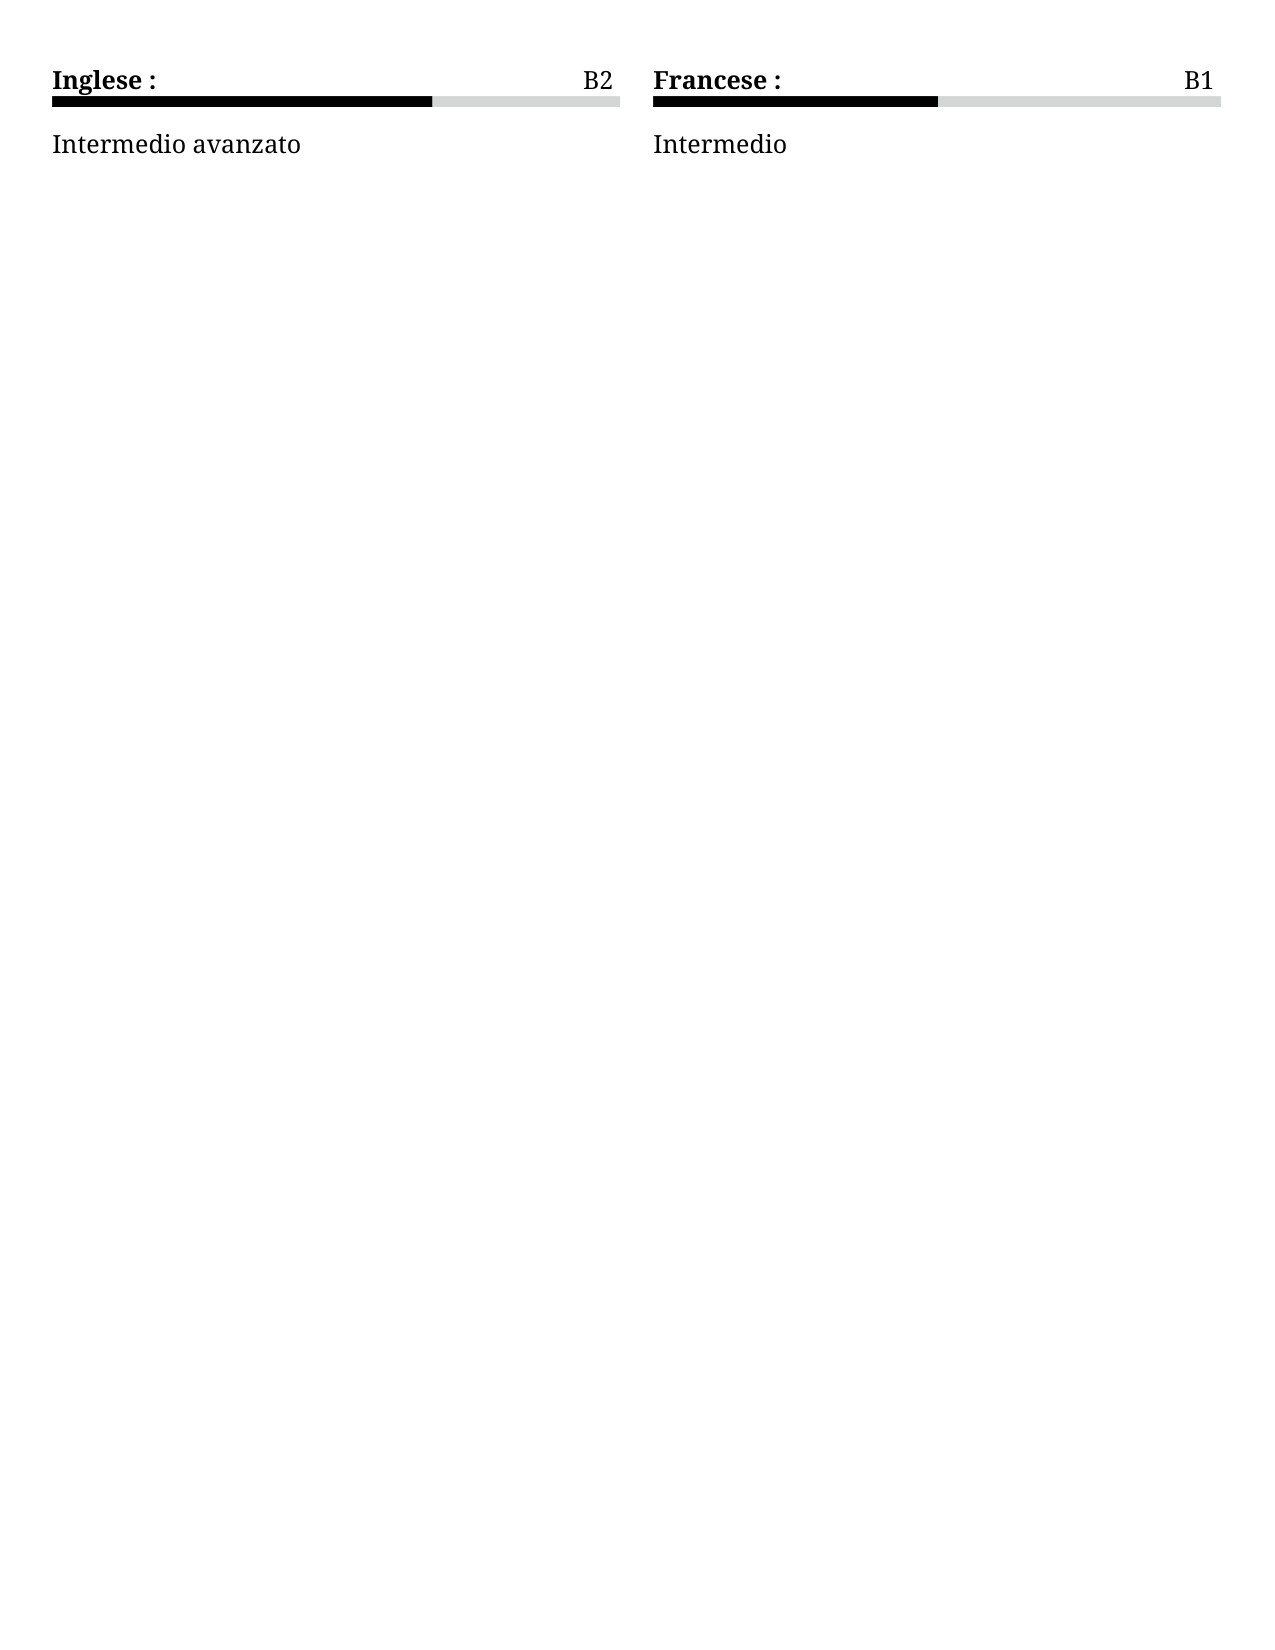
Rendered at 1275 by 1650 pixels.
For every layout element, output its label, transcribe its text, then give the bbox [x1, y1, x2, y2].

text #HRJ#e84c618e-9450-41ad-8532-e77c82b3e0e6 [52, 161, 1223, 182]
picture [52, 96, 621, 107]
table_cell [622, 52, 653, 161]
picture [653, 96, 1222, 107]
table_cell Francese : B1 Intermedio [653, 52, 1223, 161]
table_cell Inglese : B2 Intermedio avanzato [52, 52, 622, 161]
